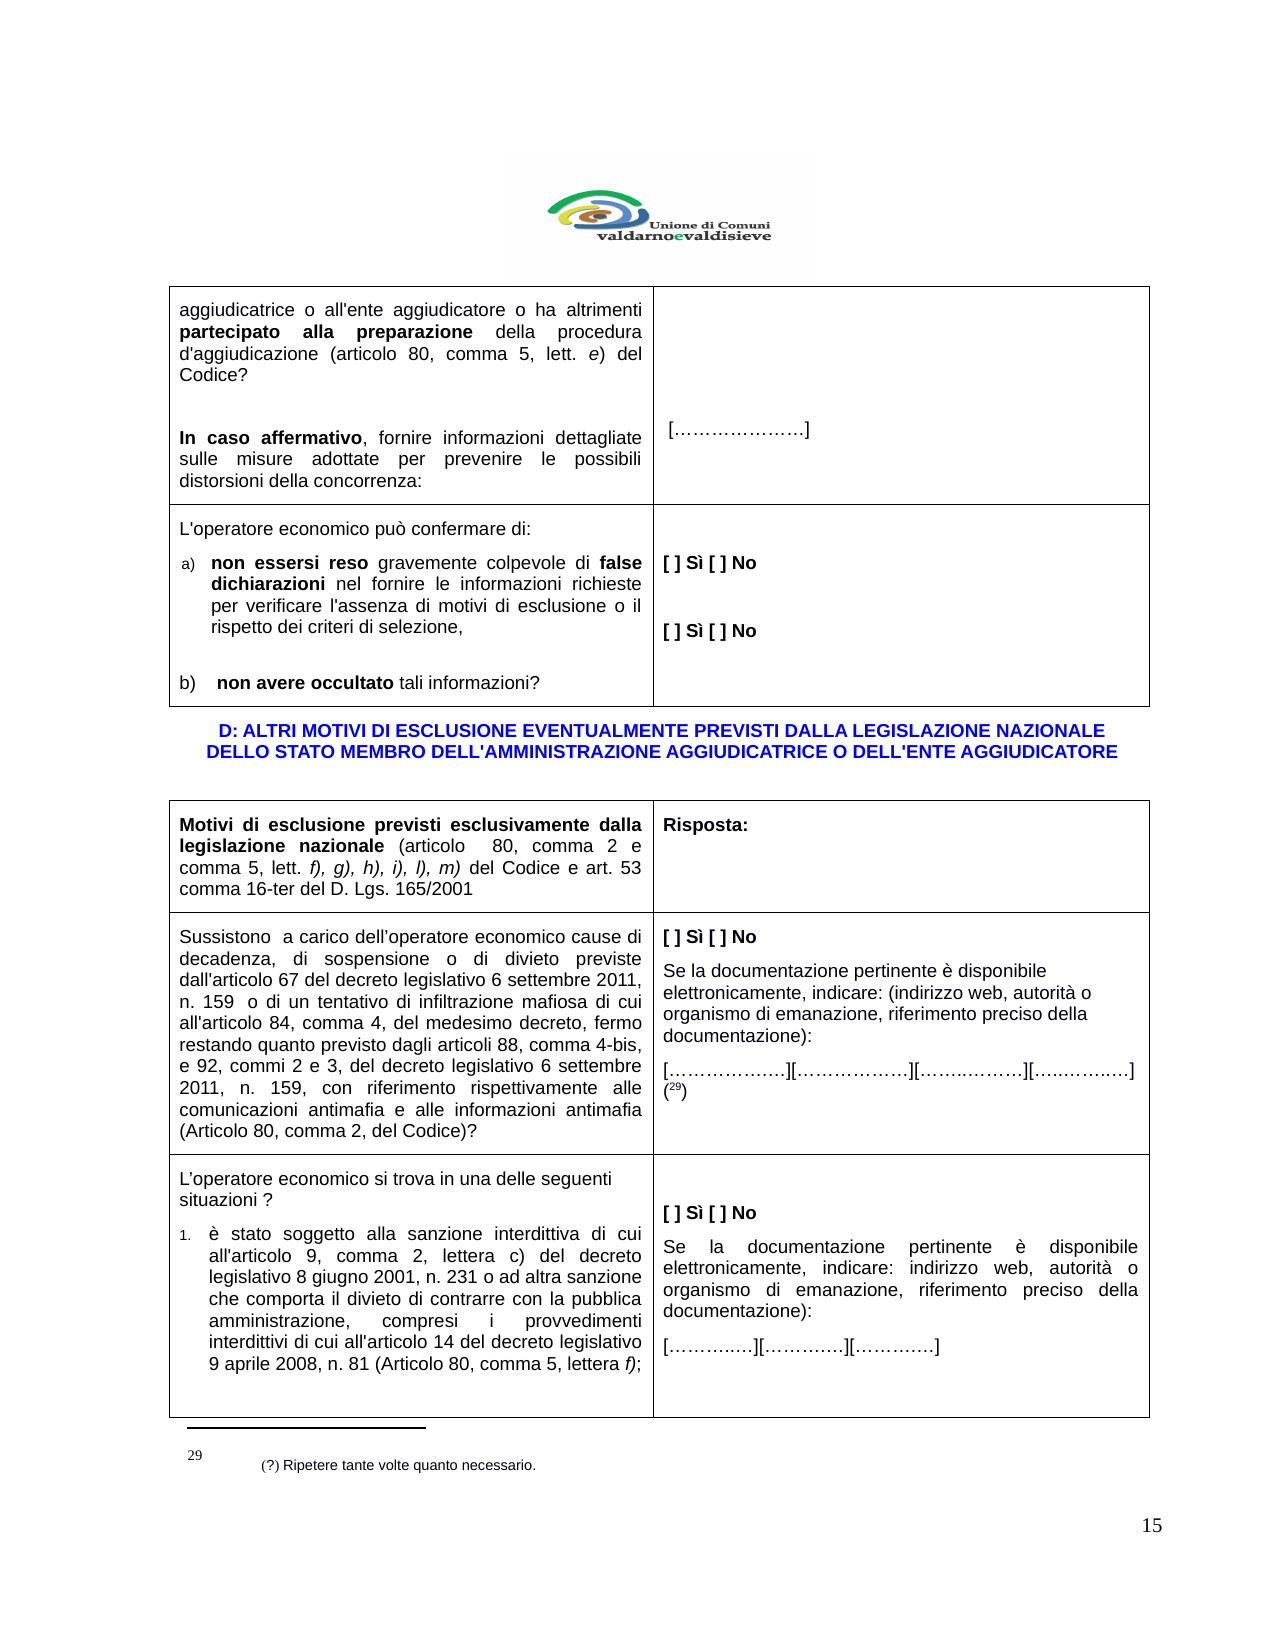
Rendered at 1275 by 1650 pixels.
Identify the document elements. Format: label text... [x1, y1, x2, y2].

table_cell L’operatore economico si trova in una delle seguenti situazioni ? è stato soggetto alla sanzione interdittiva di cui all'articolo 9, comma 2, lettera c) del decreto legislativo 8 giugno 2001, n. 231 o ad altra sanzione che comporta il divieto di contrarre con la pubblica amministrazione, compresi i provvedimenti interdittivi di cui all'articolo 14 del decreto legislativo 9 aprile 2008, n. 81 (Articolo 80, comma 5, lettera f); è iscritto nel casellario informatico tenuto dall'Osservatorio dell'ANAC per aver presentato false dichiarazioni o falsa documentazione ai fini del rilascio dell'attestazione di qualificazione, per il periodo durante il quale perdura l'iscrizione (Articolo 80, comma 5, lettera g); ha violato il divieto di intestazione fiduciaria di cui all'articolo 17 della legge 19 marzo 1990, n. 55 (Articolo 80, comma 5, lettera h)? In caso affermativo : - indicare la data dell’accertamento definitivo e l’autorità o organismo di emanazione: - la violazione è stata rimossa ? è in regola con le norme che disciplinano il diritto al lavoro dei disabili di cui alla legge 12 marzo 1999, n. 68 (Articolo 80, comma 5, lettera i); è stato vittima dei reati previsti e puniti dagli articoli 317 e 629 del codice penale aggravati ai sensi dell'articolo 7 del decreto-legge 13 maggio 1991, n. 152, convertito, con modificazioni, dalla legge 12 luglio 1991, n. 203? In caso affermativo: - ha denunciato i fatti all’autorità giudiziaria? - ricorrono i casi previsti all’articolo 4, primo comma, della Legge 24 novembre 1981, n. 689 (articolo 80, comma 5, lettera l) ? si trova rispetto ad un altro partecipante alla medesima procedura di affidamento, in una situazione di controllo di cui all'articolo 2359 del codice civile o in una qualsiasi relazione, anche di fatto, se la situazione di controllo o la relazione comporti che le offerte sono imputabili ad un unico centro decisionale (articolo 80, comma 5, lettera m)? [170, 1155, 653, 1417]
table_cell [ ] Sì [ ] No [ ] Sì [ ] No [654, 505, 1149, 706]
table_header Risposta: [654, 801, 1149, 912]
table_cell Sussistono a carico dell’operatore economico cause di decadenza, di sospensione o di divieto previste dall'articolo 67 del decreto legislativo 6 settembre 2011, n. 159 o di un tentativo di infiltrazione mafiosa di cui all'articolo 84, comma 4, del medesimo decreto, fermo restando quanto previsto dagli articoli 88, comma 4-bis, e 92, commi 2 e 3, del decreto legislativo 6 settembre 2011, n. 159, con riferimento rispettivamente alle comunicazioni antimafia e alle informazioni antimafia (Articolo 80, comma 2, del Codice)? [170, 913, 653, 1154]
table_header Motivi di esclusione previsti esclusivamente dalla legislazione nazionale (articolo 80, comma 2 e comma 5, lett. f), g), h), i), l), m) del Codice e art. 53 comma 16-ter del D. Lgs. 165/2001 [170, 801, 653, 912]
table_cell [ ] Sì [ ] No Se la documentazione pertinente è disponibile elettronicamente, indicare: indirizzo web, autorità o organismo di emanazione, riferimento preciso della documentazione): [………..…][……….…][……….…] [654, 1155, 1149, 1417]
table_cell [ ] Sì [ ] No Se la documentazione pertinente è disponibile elettronicamente, indicare: (indirizzo web, autorità o organismo di emanazione, riferimento preciso della documentazione): […………….…][………………][……..………][…..……..…] () [654, 913, 1149, 1154]
title D: Altri motivi di esclusione eventualmente previsti dalla legislazione nazionale dello Stato membro dell'amministrazione aggiudicatrice o dell'ente aggiudicatore [187, 719, 1137, 762]
table_cell aggiudicatrice o all'ente aggiudicatore o ha altrimenti partecipato alla preparazione della procedura d'aggiudicazione (articolo 80, comma 5, lett. e) del Codice? In caso affermativo, fornire informazioni dettagliate sulle misure adottate per prevenire le possibili distorsioni della concorrenza: [170, 287, 653, 504]
table_cell L'operatore economico può confermare di: non essersi reso gravemente colpevole di false dichiarazioni nel fornire le informazioni richieste per verificare l'assenza di motivi di esclusione o il rispetto dei criteri di selezione, b) non avere occultato tali informazioni? [170, 505, 653, 706]
table_cell […………………] [654, 287, 1149, 504]
